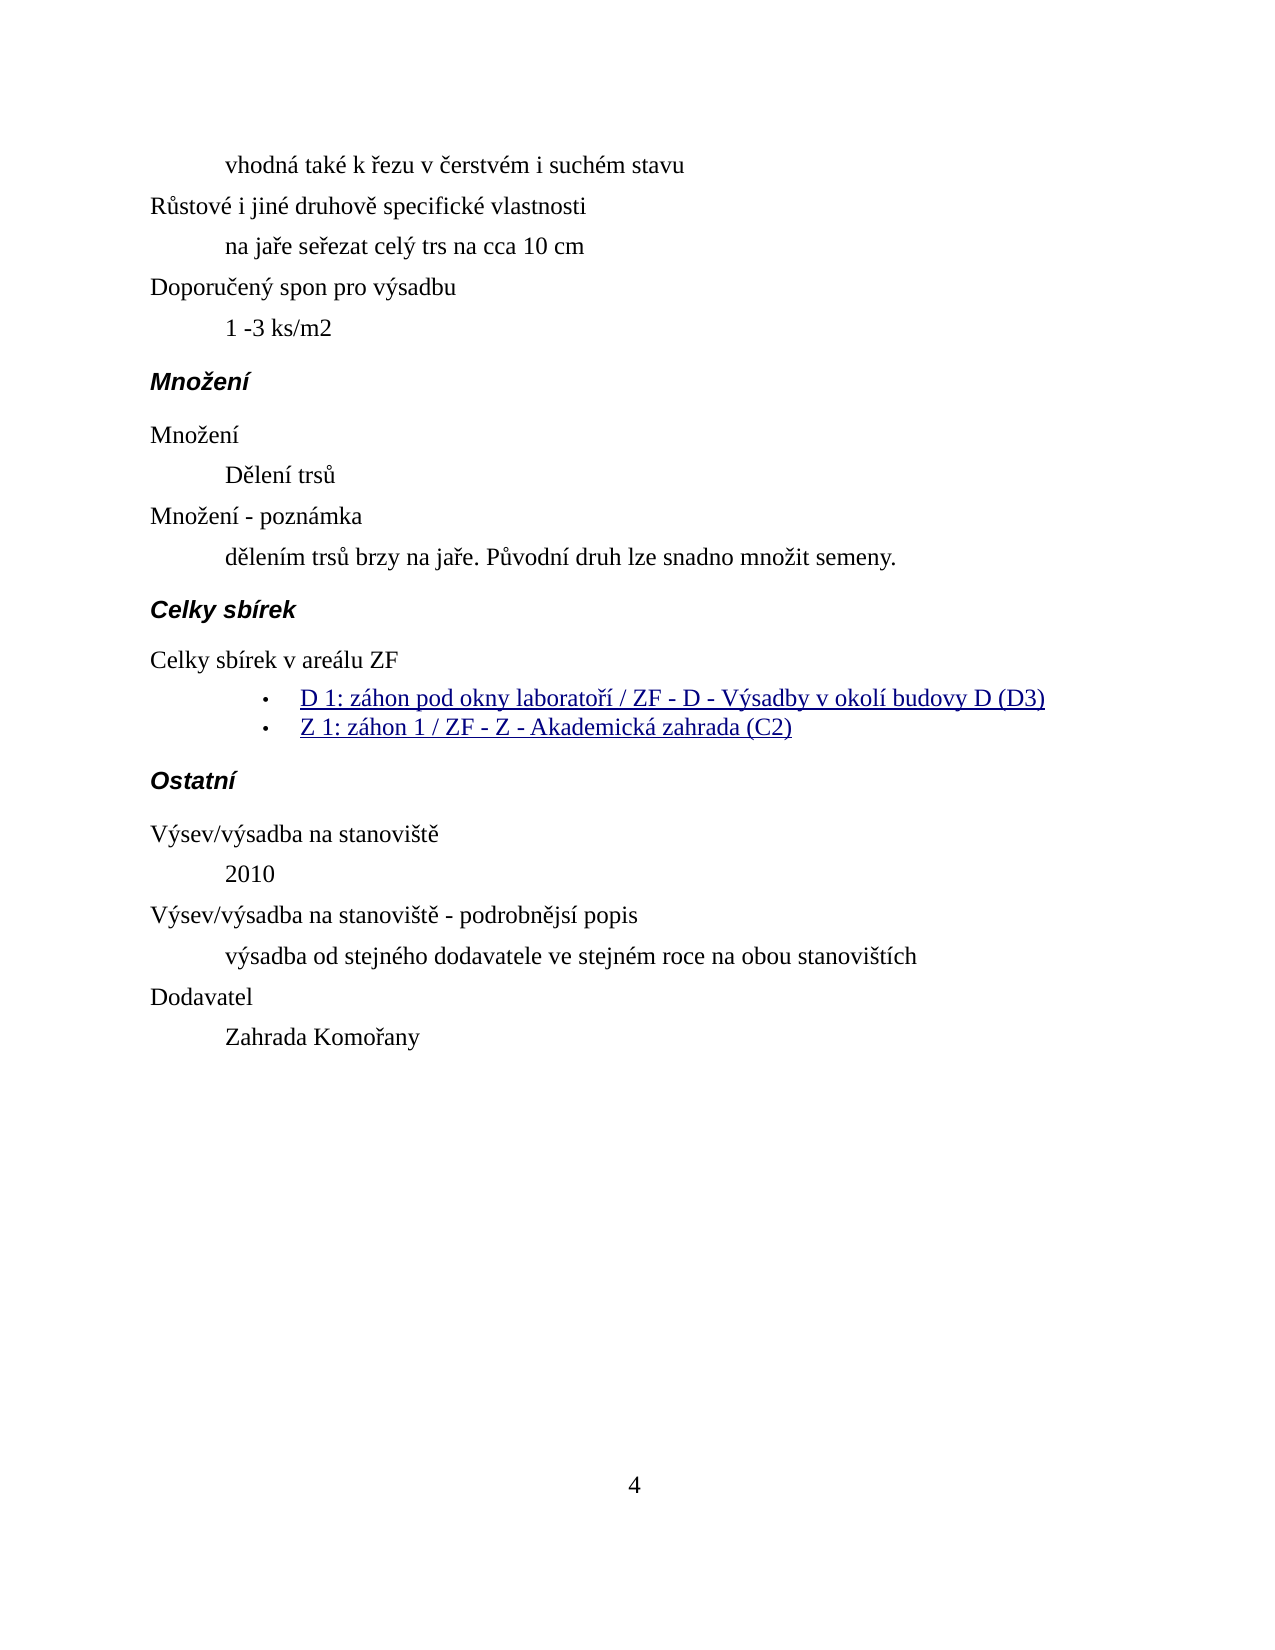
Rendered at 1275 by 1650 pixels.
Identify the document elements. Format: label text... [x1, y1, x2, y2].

text Dělení trsů [225, 460, 1125, 489]
text Množení [150, 420, 1125, 448]
text Výsev/výsadba na stanoviště [150, 819, 1125, 848]
text Výsev/výsadba na stanoviště - podrobnějsí popis [150, 900, 1125, 929]
text 2010 [225, 859, 1125, 888]
text Celky sbírek v areálu ZF [150, 646, 1125, 674]
text Doporučený spon pro výsadbu [150, 272, 1125, 301]
text Množení - poznámka [150, 501, 1125, 530]
text na jaře seřezat celý trs na cca 10 cm [225, 231, 1125, 260]
text Růstové i jiné druhově specifické vlastnosti [150, 191, 1125, 219]
text Zahrada Komořany [225, 1022, 1125, 1051]
text dělením trsů brzy na jaře. Původní druh lze snadno množit semeny. [225, 542, 1125, 571]
text vhodná také k řezu v čerstvém i suchém stavu [225, 150, 1125, 179]
subtitle Celky sbírek [150, 596, 1125, 624]
subtitle Ostatní [150, 766, 1125, 794]
subtitle Množení [150, 367, 1125, 395]
text výsadba od stejného dodavatele ve stejném roce na obou stanovištích [225, 941, 1125, 970]
text 1 -3 ks/m2 [225, 313, 1125, 342]
text Dodavatel [150, 982, 1125, 1011]
list Z 1: záhon 1 / ZF - Z - Akademická zahrada (C2) [262, 712, 1125, 741]
list D 1: záhon pod okny laboratoří / ZF - D - Výsadby v okolí budovy D (D3) [262, 683, 1125, 712]
